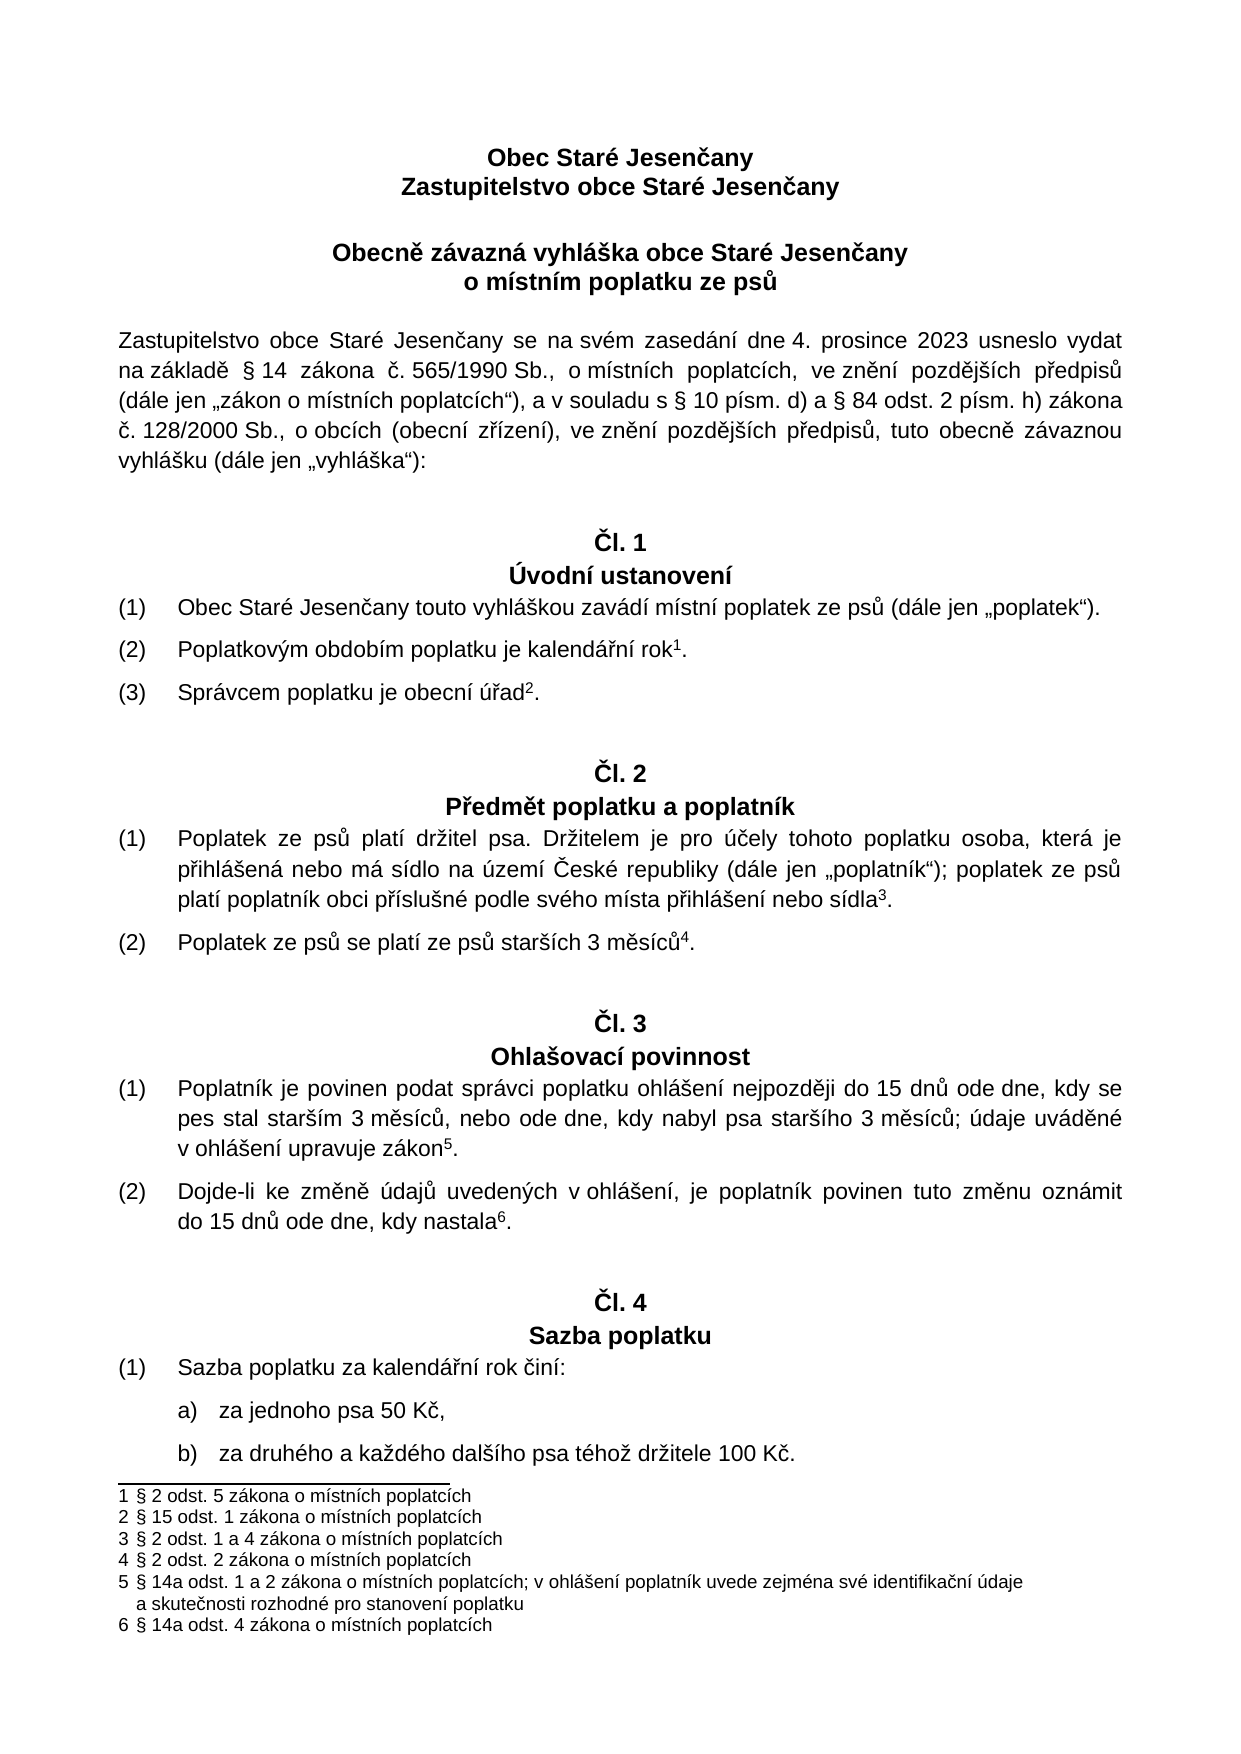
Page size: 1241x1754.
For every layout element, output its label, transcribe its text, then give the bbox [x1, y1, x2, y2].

subtitle Čl. 1 Úvodní ustanovení [118, 528, 1122, 589]
subtitle Čl. 2 Předmět poplatku a poplatník [118, 759, 1122, 821]
list § 2 odst. 2 zákona o místních poplatcích [118, 1549, 1122, 1571]
list Sazba poplatku za kalendářní rok činí: [118, 1354, 1122, 1381]
list Správcem poplatku je obecní úřad. [118, 679, 1122, 706]
list Dojde-li ke změně údajů uvedených v ohlášení, je poplatník povinen tuto změnu oznámit do 15 dnů ode dne, kdy nastala. [118, 1178, 1122, 1234]
list Poplatkovým obdobím poplatku je kalendářní rok. [118, 636, 1122, 663]
list § 14a odst. 1 a 2 zákona o místních poplatcích; v ohlášení poplatník uvede zejména své identifikační údaje a skutečnosti rozhodné pro stanovení poplatku [118, 1571, 1122, 1614]
list § 15 odst. 1 zákona o místních poplatcích [118, 1506, 1122, 1528]
list za druhého a každého dalšího psa téhož držitele 100 Kč. [177, 1440, 1122, 1466]
list Obec Staré Jesenčany touto vyhláškou zavádí místní poplatek ze psů (dále jen „poplatek“). [118, 594, 1122, 620]
list § 2 odst. 1 a 4 zákona o místních poplatcích [118, 1528, 1122, 1549]
subtitle Čl. 4 Sazba poplatku [118, 1288, 1122, 1350]
list § 14a odst. 4 zákona o místních poplatcích [118, 1614, 1122, 1635]
list Poplatník je povinen podat správci poplatku ohlášení nejpozději do 15 dnů ode dne, kdy se pes stal starším 3 měsíců, nebo ode dne, kdy nabyl psa staršího 3 měsíců; údaje uváděné v ohlášení upravuje zákon. [118, 1075, 1122, 1162]
list za jednoho psa 50 Kč, [177, 1397, 1122, 1423]
list Poplatek ze psů platí držitel psa. Držitelem je pro účely tohoto poplatku osoba, která je přihlášená nebo má sídlo na území České republiky (dále jen „poplatník“); poplatek ze psů platí poplatník obci příslušné podle svého místa přihlášení nebo sídla. [118, 825, 1122, 912]
subtitle Čl. 3 Ohlašovací povinnost [118, 1009, 1122, 1071]
list Poplatek ze psů se platí ze psů starších 3 měsíců. [118, 928, 1122, 955]
text Zastupitelstvo obce Staré Jesenčany se na svém zasedání dne 4. prosince 2023 usneslo vydat na základě § 14 zákona č. 565/1990 Sb., o místních poplatcích, ve znění pozdějších předpisů (dále jen „zákon o místních poplatcích“), a v souladu s § 10 písm. d) a § 84 odst. 2 písm. h) zákona č. 128/2000 Sb., o obcích (obecní zřízení), ve znění pozdějších předpisů, tuto obecně závaznou vyhlášku (dále jen „vyhláška“): [118, 327, 1122, 474]
subtitle Obecně závazná vyhláška obce Staré Jesenčany o místním poplatku ze psů [118, 238, 1122, 295]
text Obec Staré Jesenčany Zastupitelstvo obce Staré Jesenčany [118, 143, 1122, 201]
list § 2 odst. 5 zákona o místních poplatcích [118, 1484, 1122, 1506]
